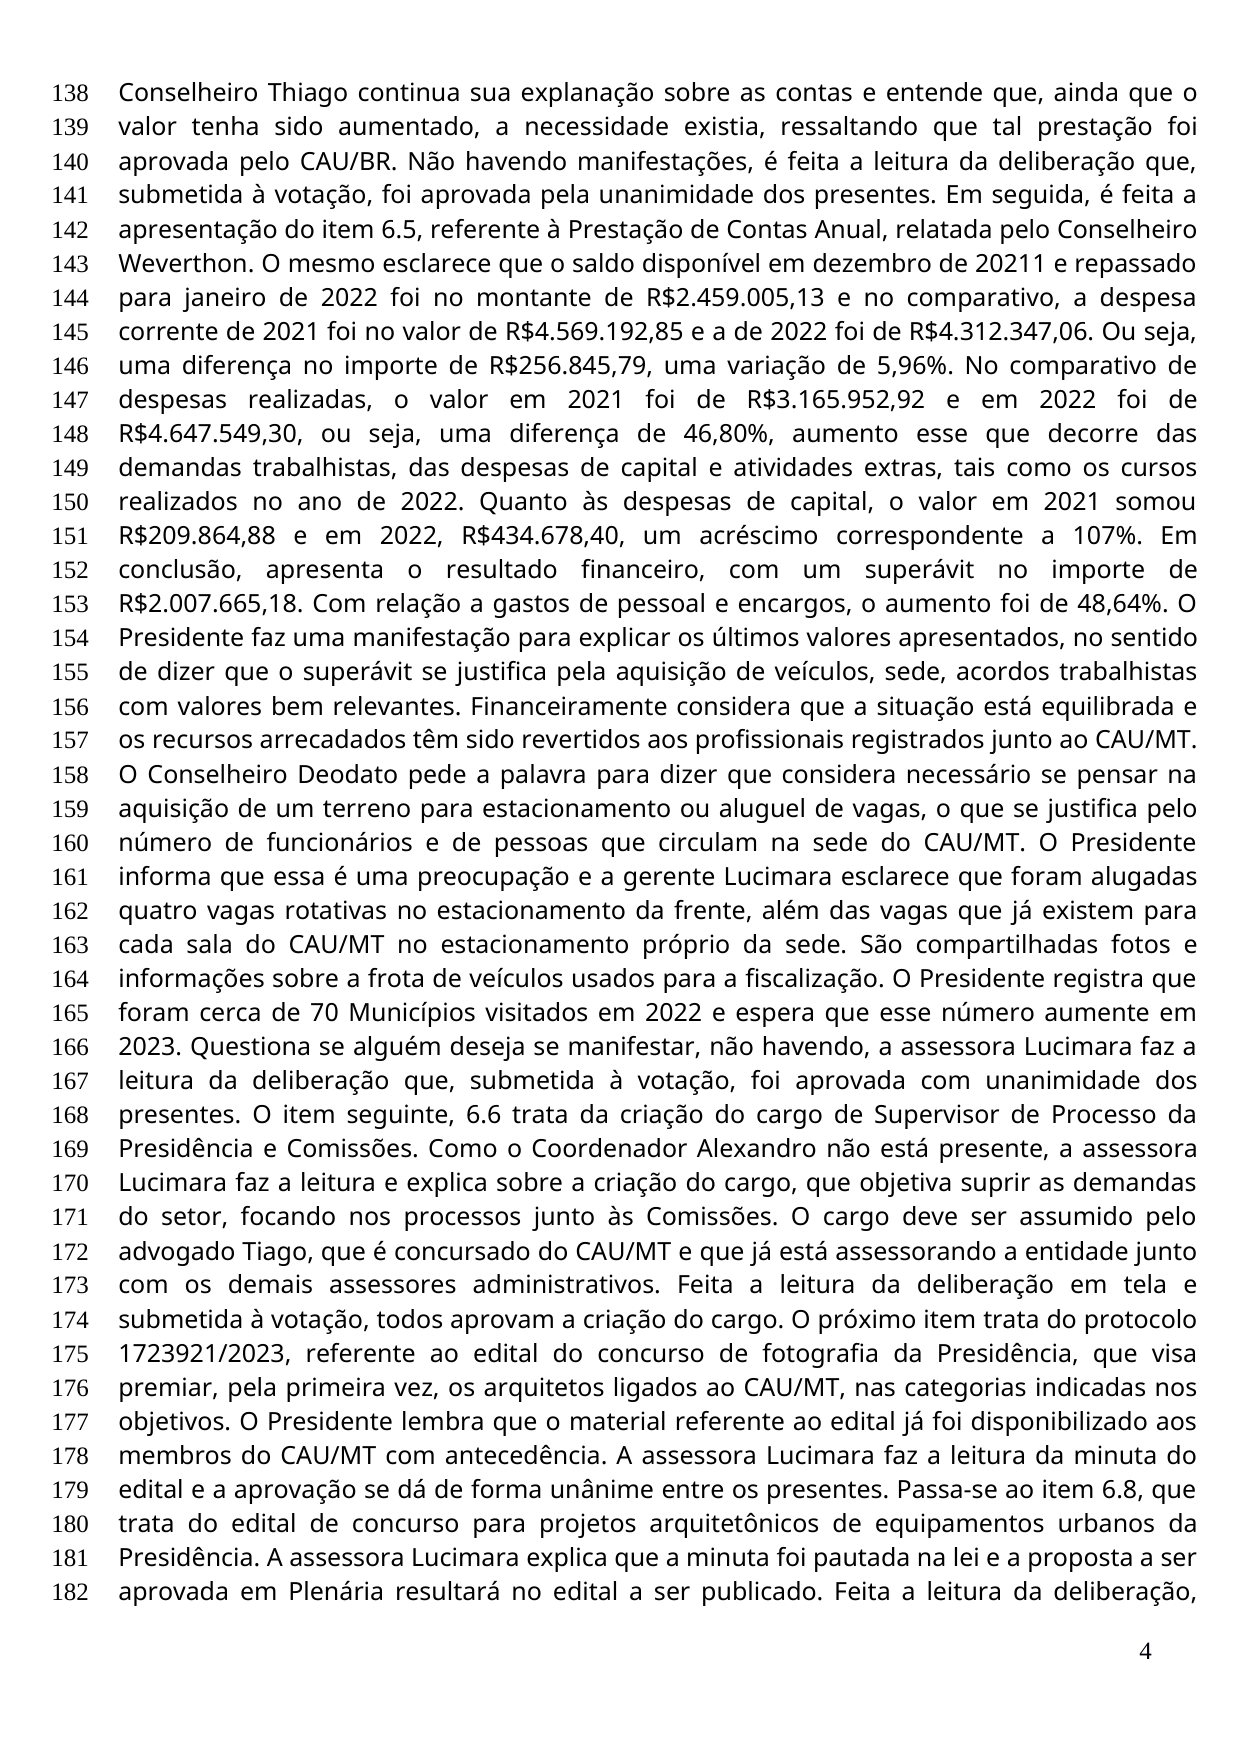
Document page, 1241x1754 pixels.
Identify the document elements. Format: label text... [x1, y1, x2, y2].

text Conselheiro Thiago continua sua explanação sobre as contas e entende que, ainda que o valor tenha sido aumentado, a necessidade existia, ressaltando que tal prestação foi aprovada pelo CAU/BR. Não havendo manifestações, é feita a leitura da deliberação que, submetida à votação, foi aprovada pela unanimidade dos presentes. Em seguida, é feita a apresentação do item 6.5, referente à Prestação de Contas Anual, relatada pelo Conselheiro Weverthon. O mesmo esclarece que o saldo disponível em dezembro de 20211 e repassado para janeiro de 2022 foi no montante de R$2.459.005,13 e no comparativo, a despesa corrente de 2021 foi no valor de R$4.569.192,85 e a de 2022 foi de R$4.312.347,06. Ou seja, uma diferença no importe de R$256.845,79, uma variação de 5,96%. No comparativo de despesas realizadas, o valor em 2021 foi de R$3.165.952,92 e em 2022 foi de R$4.647.549,30, ou seja, uma diferença de 46,80%, aumento esse que decorre das demandas trabalhistas, das despesas de capital e atividades extras, tais como os cursos realizados no ano de 2022. Quanto às despesas de capital, o valor em 2021 somou R$209.864,88 e em 2022, R$434.678,40, um acréscimo correspondente a 107%. Em conclusão, apresenta o resultado financeiro, com um superávit no importe de R$2.007.665,18. Com relação a gastos de pessoal e encargos, o aumento foi de 48,64%. O Presidente faz uma manifestação para explicar os últimos valores apresentados, no sentido de dizer que o superávit se justifica pela aquisição de veículos, sede, acordos trabalhistas com valores bem relevantes. Financeiramente considera que a situação está equilibrada e os recursos arrecadados têm sido revertidos aos profissionais registrados junto ao CAU/MT. O Conselheiro Deodato pede a palavra para dizer que considera necessário se pensar na aquisição de um terreno para estacionamento ou aluguel de vagas, o que se justifica pelo número de funcionários e de pessoas que circulam na sede do CAU/MT. O Presidente informa que essa é uma preocupação e a gerente Lucimara esclarece que foram alugadas quatro vagas rotativas no estacionamento da frente, além das vagas que já existem para cada sala do CAU/MT no estacionamento próprio da sede. São compartilhadas fotos e informações sobre a frota de veículos usados para a fiscalização. O Presidente registra que foram cerca de 70 Municípios visitados em 2022 e espera que esse número aumente em 2023. Questiona se alguém deseja se manifestar, não havendo, a assessora Lucimara faz a leitura da deliberação que, submetida à votação, foi aprovada com unanimidade dos presentes. O item seguinte, 6.6 trata da criação do cargo de Supervisor de Processo da Presidência e Comissões. Como o Coordenador Alexandro não está presente, a assessora Lucimara faz a leitura e explica sobre a criação do cargo, que objetiva suprir as demandas do setor, focando nos processos junto às Comissões. O cargo deve ser assumido pelo advogado Tiago, que é concursado do CAU/MT e que já está assessorando a entidade junto com os demais assessores administrativos. Feita a leitura da deliberação em tela e submetida à votação, todos aprovam a criação do cargo. O próximo item trata do protocolo 1723921/2023, referente ao edital do concurso de fotografia da Presidência, que visa premiar, pela primeira vez, os arquitetos ligados ao CAU/MT, nas categorias indicadas nos objetivos. O Presidente lembra que o material referente ao edital já foi disponibilizado aos membros do CAU/MT com antecedência. A assessora Lucimara faz a leitura da minuta do edital e a aprovação se dá de forma unânime entre os presentes. Passa-se ao item 6.8, que trata do edital de concurso para projetos arquitetônicos de equipamentos urbanos da Presidência. A assessora Lucimara explica que a minuta foi pautada na lei e a proposta a ser aprovada em Plenária resultará no edital a ser publicado. Feita a leitura da deliberação, [118, 75, 1199, 1608]
